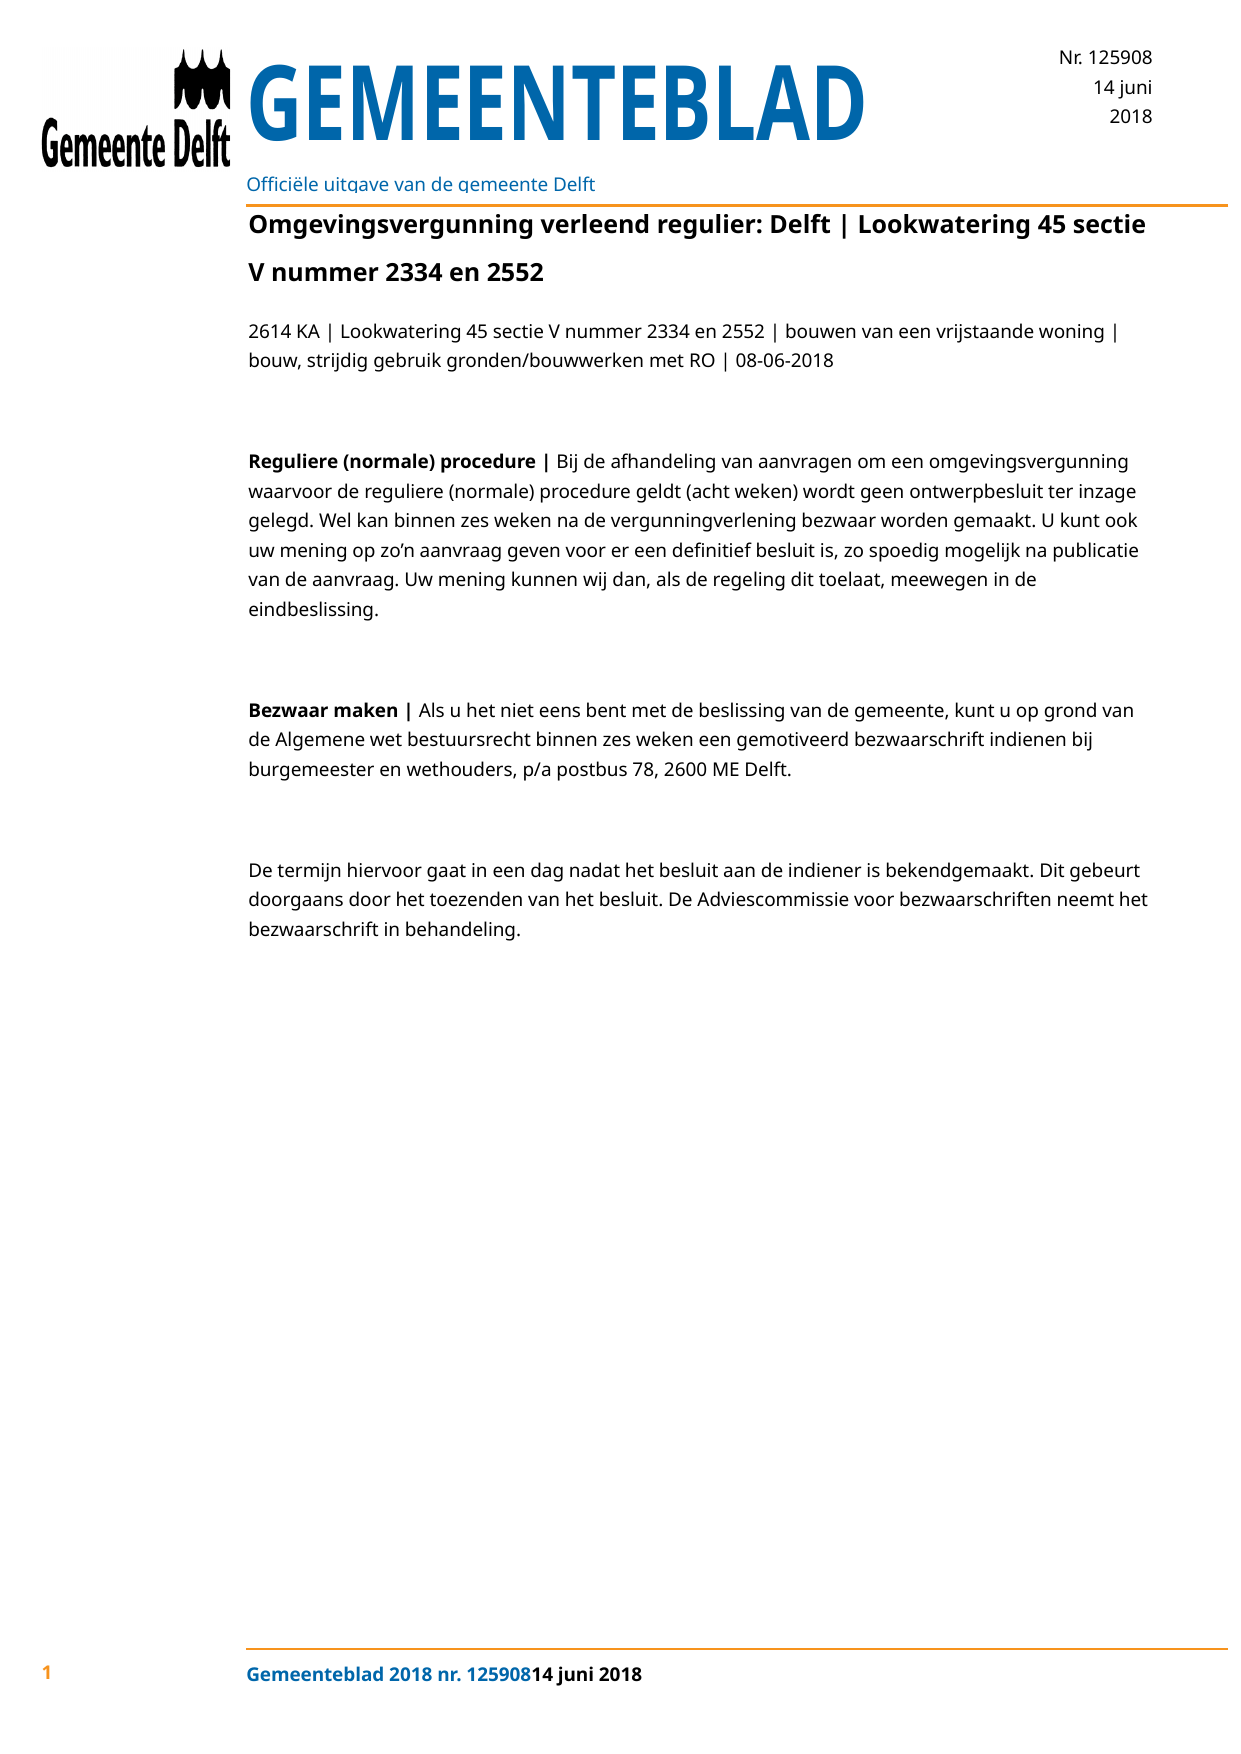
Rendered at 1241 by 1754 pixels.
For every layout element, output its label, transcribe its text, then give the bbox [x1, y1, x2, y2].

picture [41, 47, 231, 172]
text De termijn hiervoor gaat in een dag nadat het besluit aan de indiener is bekendgemaakt. Dit gebeurt doorgaans door het toezenden van het besluit. De Adviescommissie voor bezwaarschriften neemt het bezwaarschrift in behandeling. [248, 857, 1152, 942]
text 2614 KA | Lookwatering 45 sectie V nummer 2334 en 2552 | bouwen van een vrijstaande woning | bouw, strijdig gebruik gronden/bouwwerken met RO | 08-06-2018 [248, 318, 1152, 373]
text Reguliere (normale) procedure | Bij de afhandeling van aanvragen om een omgevingsvergunning waarvoor de reguliere (normale) procedure geldt (acht weken) wordt geen ontwerpbesluit ter inzage gelegd. Wel kan binnen zes weken na de vergunningverlening bezwaar worden gemaakt. U kunt ook uw mening op zo’n aanvraag geven voor er een definitief besluit is, zo spoedig mogelijk na publicatie van de aanvraag. Uw mening kunnen wij dan, als de regeling dit toelaat, meewegen in de eindbeslissing. [248, 448, 1152, 622]
text Omgevingsvergunning verleend regulier: Delft | Lookwatering 45 sectie V nummer 2334 en 2552 [248, 207, 1152, 288]
text Bezwaar maken | Als u het niet eens bent met de beslissing van de gemeente, kunt u op grond van de Algemene wet bestuursrecht binnen zes weken een gemotiveerd bezwaarschrift indienen bij burgemeester en wethouders, p/a postbus 78, 2600 ME Delft. [248, 697, 1152, 782]
